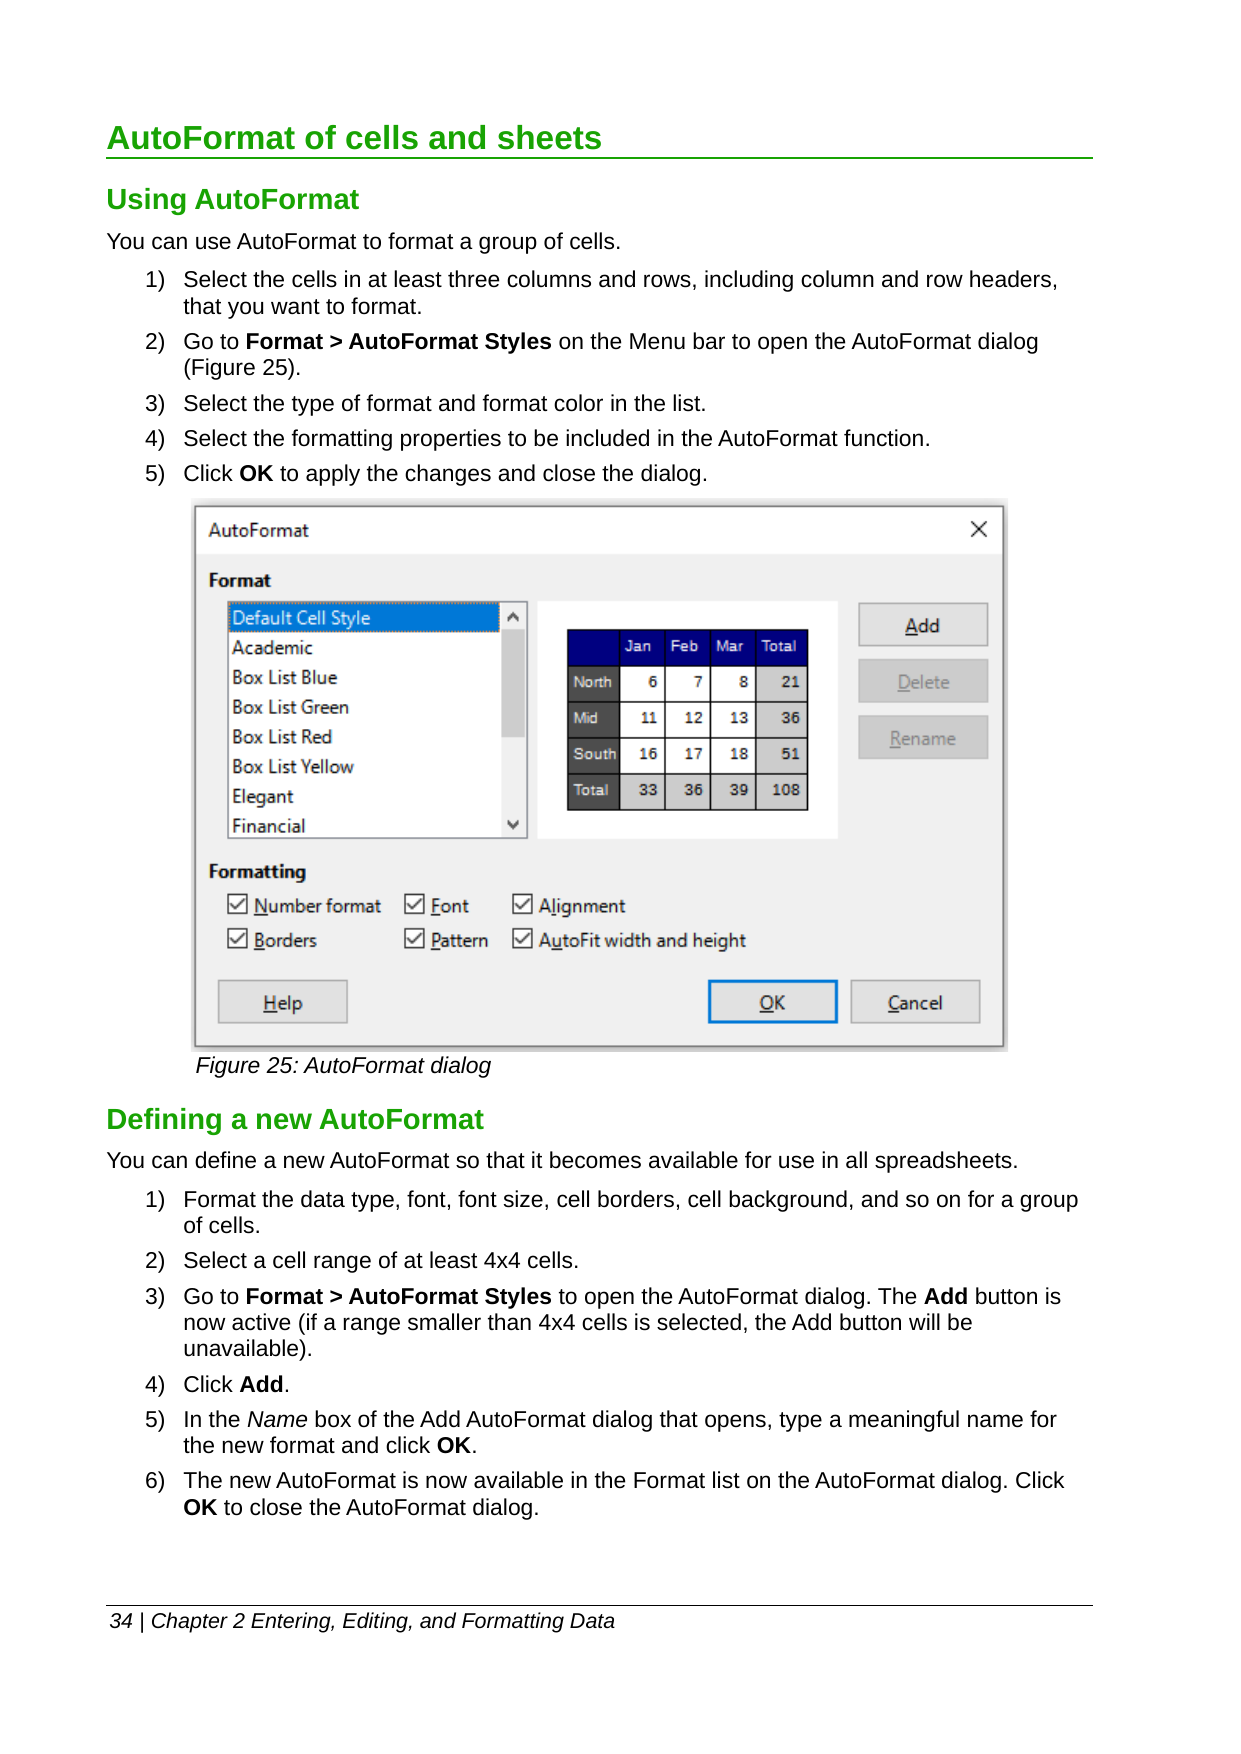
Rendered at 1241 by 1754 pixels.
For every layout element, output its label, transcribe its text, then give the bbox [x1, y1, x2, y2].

text You can use AutoFormat to format a group of cells. [106, 228, 1093, 254]
text Figure 25: AutoFormat dialog [195, 1052, 1004, 1078]
subtitle Using AutoFormat [106, 182, 1093, 216]
list Select a cell range of at least 4x4 cells. [165, 1247, 1093, 1274]
text You can define a new AutoFormat so that it becomes available for use in all spreadsheets. [106, 1147, 1093, 1173]
list In the Name box of the Add AutoFormat dialog that opens, type a meaningful name for the new format and click OK. [165, 1406, 1093, 1458]
list Go to Format > AutoFormat Styles to open the AutoFormat dialog. The Add button is now active (if a range smaller than 4x4 cells is selected, the Add button will be unavailable). [165, 1283, 1093, 1362]
picture [190, 498, 1009, 1052]
subtitle AutoFormat of cells and sheets [106, 118, 1093, 157]
list The new AutoFormat is now available in the Format list on the AutoFormat dialog. Click OK to close the AutoFormat dialog. [165, 1467, 1093, 1520]
list Click OK to apply the changes and close the dialog. [165, 460, 1093, 486]
list Format the data type, font, font size, cell borders, cell background, and so on for a group of cells. [165, 1186, 1093, 1238]
list Select the formatting properties to be included in the AutoFormat function. [165, 425, 1093, 451]
list Select the cells in at least three columns and rows, including column and row headers, that you want to format. [165, 266, 1093, 319]
subtitle Defining a new AutoFormat [106, 1102, 1093, 1135]
list Select the type of format and format color in the list. [165, 389, 1093, 416]
list Go to Format > AutoFormat Styles on the Menu bar to open the AutoFormat dialog (Figure 25). [165, 328, 1093, 381]
list Click Add. [165, 1371, 1093, 1397]
